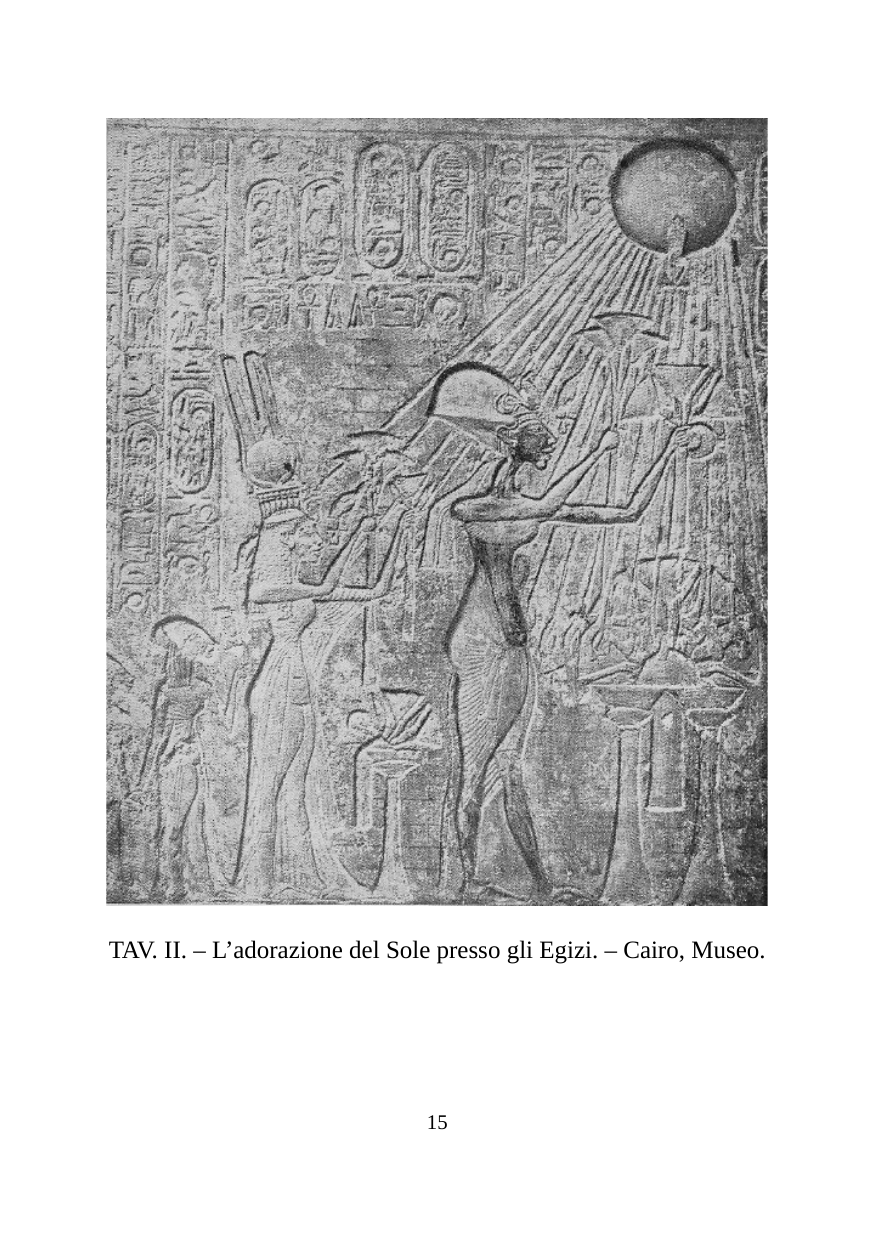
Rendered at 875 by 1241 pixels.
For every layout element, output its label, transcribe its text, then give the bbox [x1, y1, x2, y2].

picture [106, 118, 768, 906]
text TAV. II. – L’adorazione del Sole presso gli Egizi. – Cairo, Museo. [106, 906, 768, 964]
